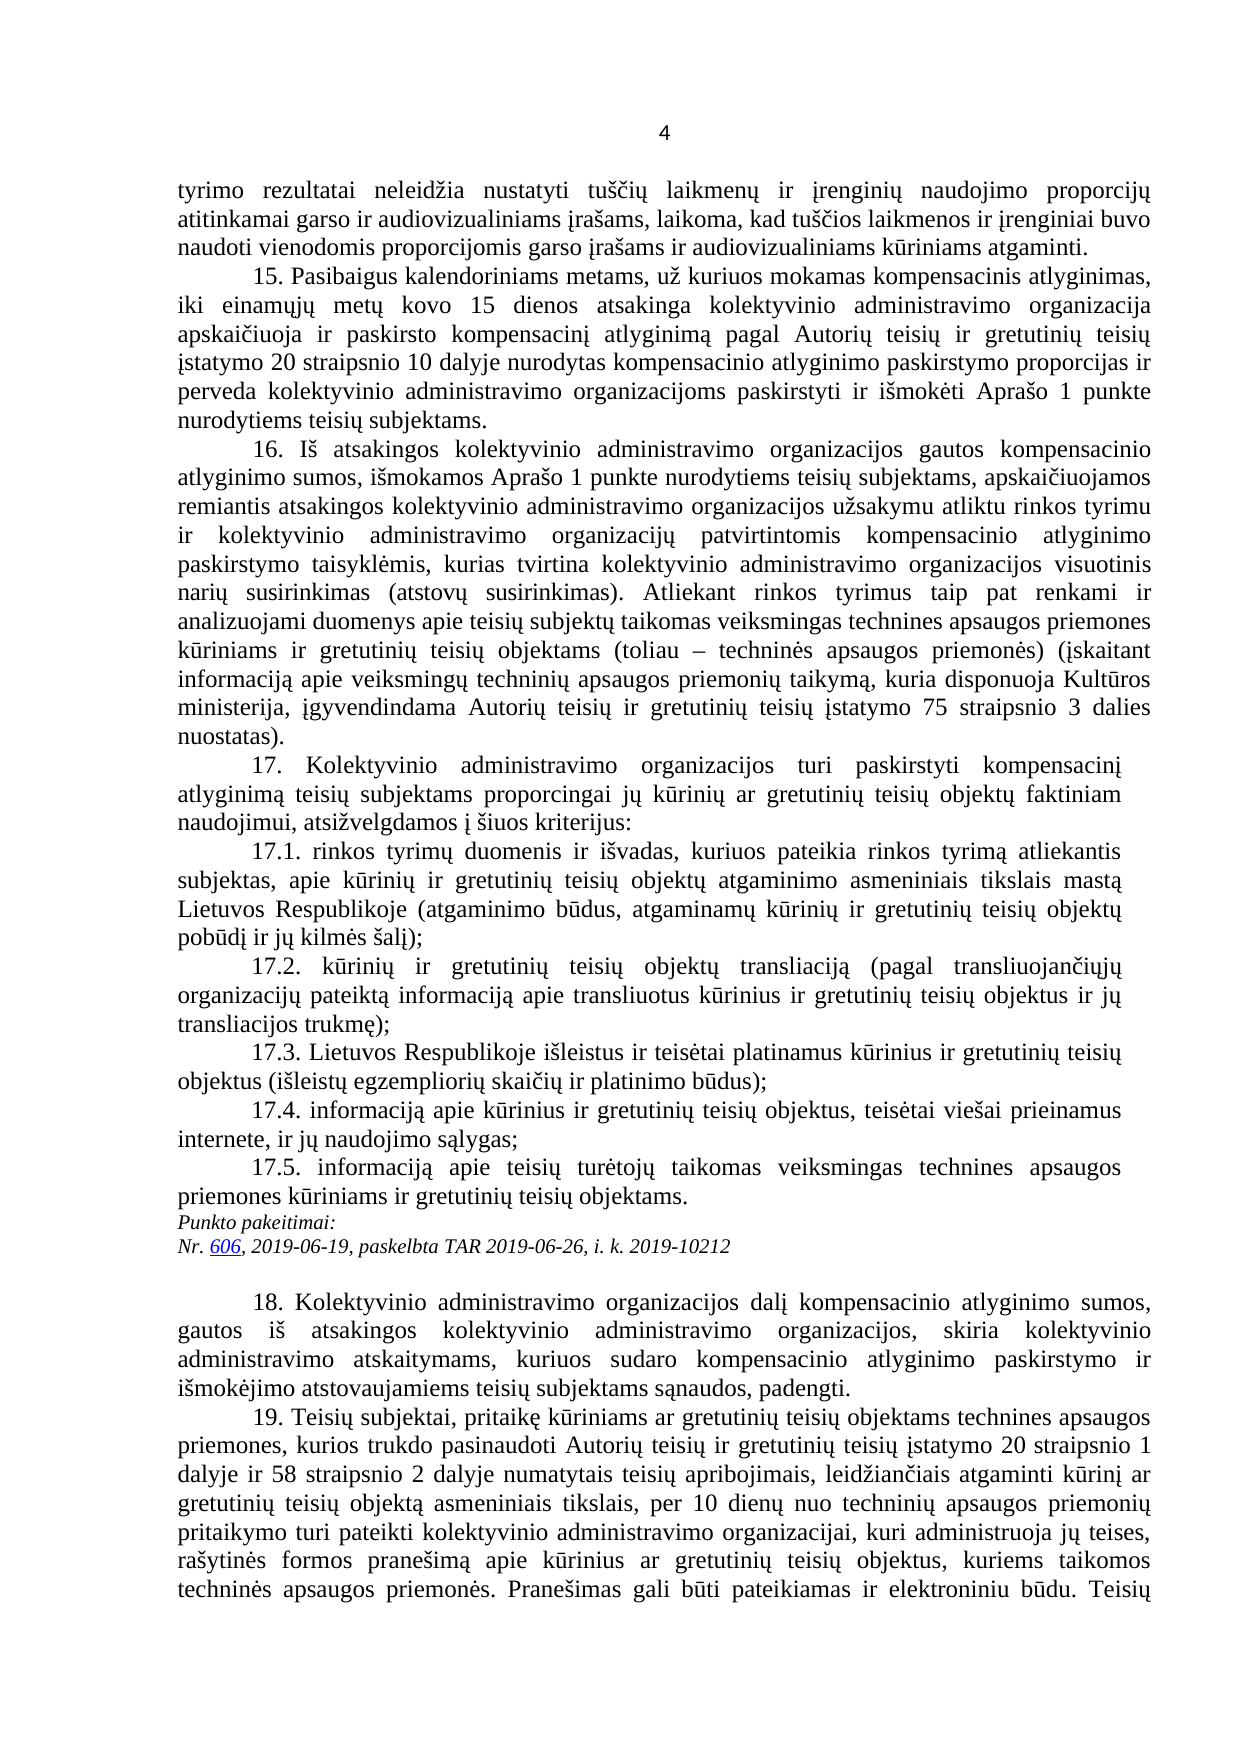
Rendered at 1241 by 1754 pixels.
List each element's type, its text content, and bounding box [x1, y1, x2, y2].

text 17.3. Lietuvos Respublikoje išleistus ir teisėtai platinamus kūrinius ir gretutinių teisių objektus (išleistų egzempliorių skaičių ir platinimo būdus); [177, 1037, 1122, 1095]
text 17.2. kūrinių ir gretutinių teisių objektų transliaciją (pagal transliuojančiųjų organizacijų pateiktą informaciją apie transliuotus kūrinius ir gretutinių teisių objektus ir jų transliacijos trukmę); [177, 951, 1122, 1037]
text Nr. 606, 2019-06-19, paskelbta TAR 2019-06-26, i. k. 2019-10212 [177, 1234, 1152, 1258]
text tyrimo rezultatai neleidžia nustatyti tuščių laikmenų ir įrenginių naudojimo proporcijų atitinkamai garso ir audiovizualiniams įrašams, laikoma, kad tuščios laikmenos ir įrenginiai buvo naudoti vienodomis proporcijomis garso įrašams ir audiovizualiniams kūriniams atgaminti. [177, 175, 1152, 261]
text 17.1. rinkos tyrimų duomenis ir išvadas, kuriuos pateikia rinkos tyrimą atliekantis subjektas, apie kūrinių ir gretutinių teisių objektų atgaminimo asmeniniais tikslais mastą Lietuvos Respublikoje (atgaminimo būdus, atgaminamų kūrinių ir gretutinių teisių objektų pobūdį ir jų kilmės šalį); [177, 836, 1122, 951]
text 16. Iš atsakingos kolektyvinio administravimo organizacijos gautos kompensacinio atlyginimo sumos, išmokamos Aprašo 1 punkte nurodytiems teisių subjektams, apskaičiuojamos remiantis atsakingos kolektyvinio administravimo organizacijos užsakymu atliktu rinkos tyrimu ir kolektyvinio administravimo organizacijų patvirtintomis kompensacinio atlyginimo paskirstymo taisyklėmis, kurias tvirtina kolektyvinio administravimo organizacijos visuotinis narių susirinkimas (atstovų susirinkimas). Atliekant rinkos tyrimus taip pat renkami ir analizuojami duomenys apie teisių subjektų taikomas veiksmingas technines apsaugos priemones kūriniams ir gretutinių teisių objektams (toliau – techninės apsaugos priemonės) (įskaitant informaciją apie veiksmingų techninių apsaugos priemonių taikymą, kuria disponuoja Kultūros ministerija, įgyvendindama Autorių teisių ir gretutinių teisių įstatymo 75 straipsnio 3 dalies nuostatas). [177, 434, 1152, 750]
text 17. Kolektyvinio administravimo organizacijos turi paskirstyti kompensacinį atlyginimą teisių subjektams proporcingai jų kūrinių ar gretutinių teisių objektų faktiniam naudojimui, atsižvelgdamos į šiuos kriterijus: [177, 750, 1122, 836]
text Punkto pakeitimai: [177, 1210, 1152, 1234]
text 15. Pasibaigus kalendoriniams metams, už kuriuos mokamas kompensacinis atlyginimas, iki einamųjų metų kovo 15 dienos atsakinga kolektyvinio administravimo organizacija apskaičiuoja ir paskirsto kompensacinį atlyginimą pagal Autorių teisių ir gretutinių teisių įstatymo 20 straipsnio 10 dalyje nurodytas kompensacinio atlyginimo paskirstymo proporcijas ir perveda kolektyvinio administravimo organizacijoms paskirstyti ir išmokėti Aprašo 1 punkte nurodytiems teisių subjektams. [177, 261, 1152, 434]
text 18. Kolektyvinio administravimo organizacijos dalį kompensacinio atlyginimo sumos, gautos iš atsakingos kolektyvinio administravimo organizacijos, skiria kolektyvinio administravimo atskaitymams, kuriuos sudaro kompensacinio atlyginimo paskirstymo ir išmokėjimo atstovaujamiems teisių subjektams sąnaudos, padengti. [177, 1287, 1152, 1402]
text 17.5. informaciją apie teisių turėtojų taikomas veiksmingas technines apsaugos priemones kūriniams ir gretutinių teisių objektams. [177, 1152, 1122, 1210]
text 17.4. informaciją apie kūrinius ir gretutinių teisių objektus, teisėtai viešai prieinamus internete, ir jų naudojimo sąlygas; [177, 1095, 1122, 1152]
text 19. Teisių subjektai, pritaikę kūriniams ar gretutinių teisių objektams technines apsaugos priemones, kurios trukdo pasinaudoti Autorių teisių ir gretutinių teisių įstatymo 20 straipsnio 1 dalyje ir 58 straipsnio 2 dalyje numatytais teisių apribojimais, leidžiančiais atgaminti kūrinį ar gretutinių teisių objektą asmeniniais tikslais, per 10 dienų nuo techninių apsaugos priemonių pritaikymo turi pateikti kolektyvinio administravimo organizacijai, kuri administruoja jų teises, rašytinės formos pranešimą apie kūrinius ar gretutinių teisių objektus, kuriems taikomos techninės apsaugos priemonės. Pranešimas gali būti pateikiamas ir elektroniniu būdu. Teisių [177, 1402, 1152, 1603]
